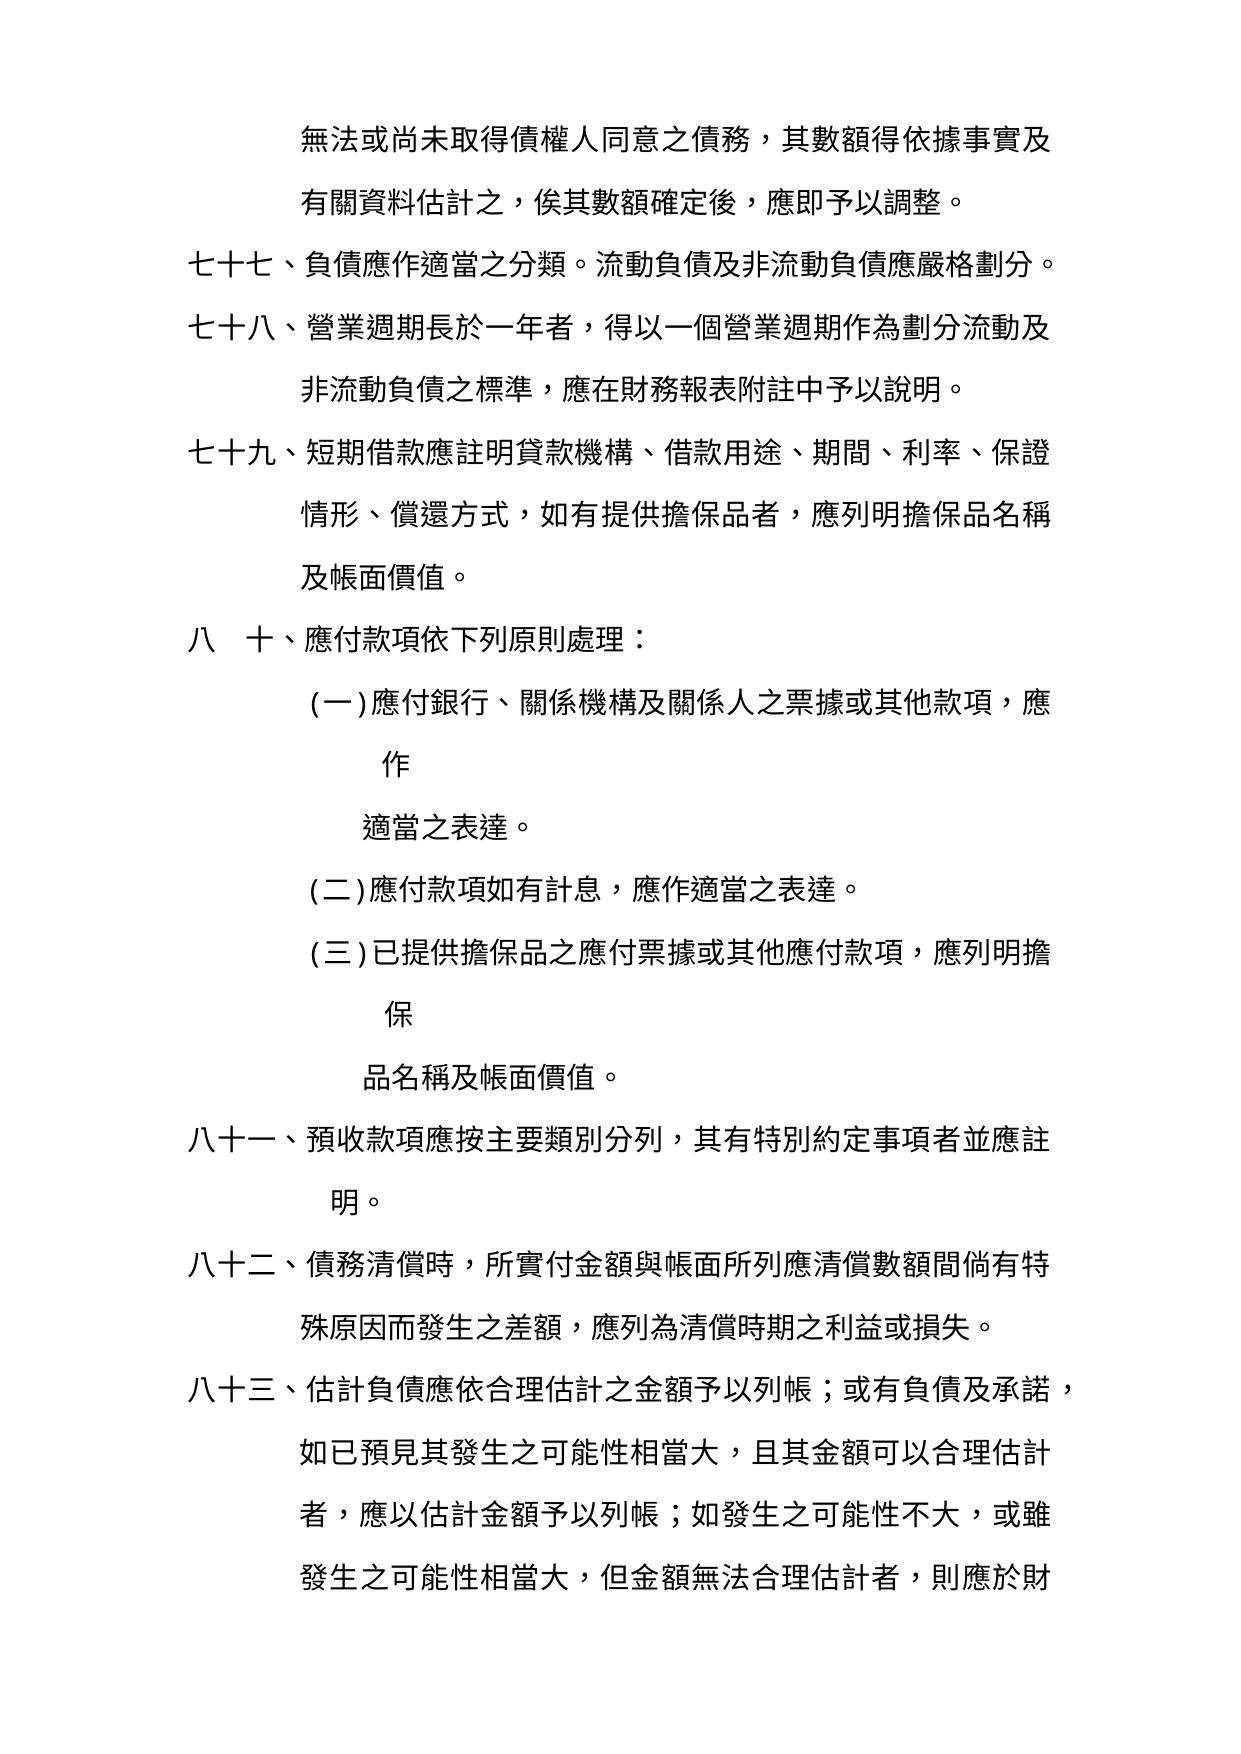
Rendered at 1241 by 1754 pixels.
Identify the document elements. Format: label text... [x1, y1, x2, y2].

text 八 十、應付款項依下列原則處理： [187, 596, 1053, 659]
text 八十二、債務清償時，所實付金額與帳面所列應清償數額間倘有特殊原因而發生之差額，應列為清償時期之利益或損失。 [187, 1221, 1053, 1346]
text 七十七、負債應作適當之分類。流動負債及非流動負債應嚴格劃分。 [187, 221, 1053, 284]
text 八十三、估計負債應依合理估計之金額予以列帳；或有負債及承諾，如已預見其發生之可能性相當大，且其金額可以合理估計者，應以估計金額予以列帳；如發生之可能性不大，或雖發生之可能性相當大，但金額無法合理估計者，則應於財務報表附註揭露其性質及金額，或說明無法合理估計金額之事實。 [187, 1346, 1053, 1596]
text 八十一、預收款項應按主要類別分列，其有特別約定事項者並應註明。 [187, 1096, 1053, 1221]
text 適當之表達。 [362, 784, 1053, 846]
text 七十九、短期借款應註明貸款機構、借款用途、期間、利率、保證情形、償還方式，如有提供擔保品者，應列明擔保品名稱及帳面價值。 [187, 409, 1053, 596]
text 無法或尚未取得債權人同意之債務，其數額得依據事實及有關資料估計之，俟其數額確定後，應即予以調整。 [300, 96, 1053, 221]
text 品名稱及帳面價值。 [362, 1034, 1053, 1096]
text 七十八、營業週期長於一年者，得以一個營業週期作為劃分流動及非流動負債之標準，應在財務報表附註中予以說明。 [187, 284, 1053, 409]
text (一)應付銀行、關係機構及關係人之票據或其他款項，應作 [187, 659, 1053, 784]
text (三)已提供擔保品之應付票據或其他應付款項，應列明擔保 [187, 909, 1053, 1034]
text (二)應付款項如有計息，應作適當之表達。 [305, 846, 1053, 909]
